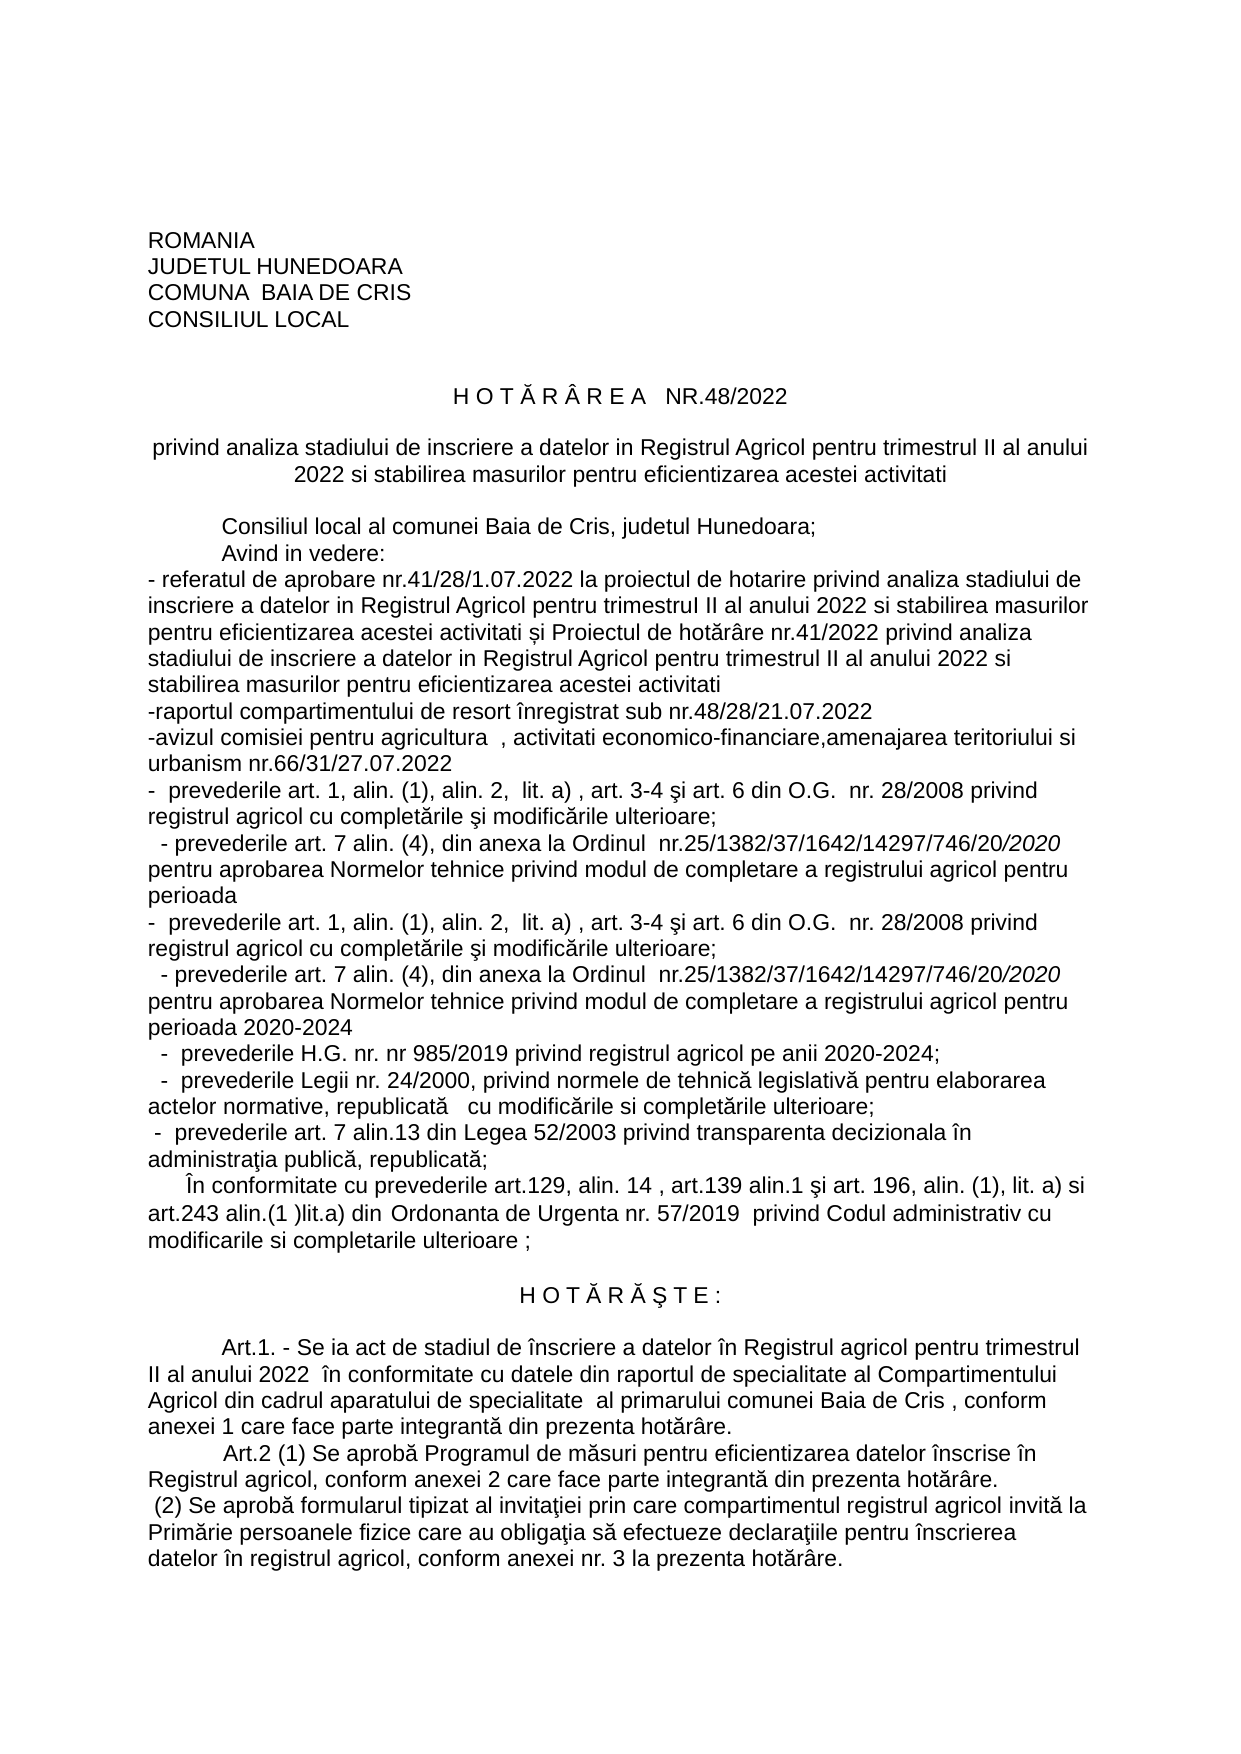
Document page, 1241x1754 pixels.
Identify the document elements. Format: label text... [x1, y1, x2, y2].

text - prevederile Legii nr. 24/2000, privind normele de tehnică legislativă pentru elaborarea actelor normative, republicată cu modificările si completările ulterioare; [148, 1067, 1093, 1119]
text Art.1. - Se ia act de stadiul de înscriere a datelor în Registrul agricol pentru trimestrul II al anului 2022 în conformitate cu datele din raportul de specialitate al Compartimentului Agricol din cadrul aparatului de specialitate al primarului comunei Baia de Cris , conform anexei 1 care face parte integrantă din prezenta hotărâre. [148, 1334, 1093, 1440]
text H O T Ă R Ă Ş T E : [148, 1282, 1093, 1308]
text - prevederile H.G. nr. nr 985/2019 privind registrul agricol pe anii 2020-2024; [148, 1040, 1093, 1067]
text - prevederile art. 1, alin. (1), alin. 2, lit. a) , art. 3-4 şi art. 6 din O.G. nr. 28/2008 privind registrul agricol cu completările şi modificările ulterioare; [148, 777, 1093, 829]
text -raportul compartimentului de resort înregistrat sub nr.48/28/21.07.2022 [148, 698, 1093, 724]
text COMUNA BAIA DE CRIS [148, 279, 1093, 306]
text JUDETUL HUNEDOARA [148, 253, 1093, 279]
text - prevederile art. 7 alin.13 din Legea 52/2003 privind transparenta decizionala în administraţia publică, republicată; [148, 1119, 1093, 1172]
text Art.2 (1) Se aprobă Programul de măsuri pentru eficientizarea datelor înscrise în Registrul agricol, conform anexei 2 care face parte integrantă din prezenta hotărâre. [148, 1440, 1093, 1492]
text CONSILIUL LOCAL [148, 306, 1093, 332]
text În conformitate cu prevederile art.129, alin. 14 , art.139 alin.1 şi art. 196, alin. (1), lit. a) si art.243 alin.(1 )lit.a) din Ordonanta de Urgenta nr. 57/2019 privind Codul administrativ cu modificarile si completarile ulterioare ; [148, 1172, 1093, 1253]
text - prevederile art. 1, alin. (1), alin. 2, lit. a) , art. 3-4 şi art. 6 din O.G. nr. 28/2008 privind registrul agricol cu completările şi modificările ulterioare; [148, 908, 1093, 961]
text Consiliul local al comunei Baia de Cris, judetul Hunedoara; [148, 513, 1093, 539]
text (2) Se aprobă formularul tipizat al invitaţiei prin care compartimentul registrul agricol invită la Primărie persoanele fizice care au obligaţia să efectueze declaraţiile pentru înscrierea datelor în registrul agricol, conform anexei nr. 3 la prezenta hotărâre. [148, 1492, 1093, 1571]
text H O T Ă R Â R E A NR.48/2022 [148, 383, 1093, 409]
text ROMANIA [148, 227, 1093, 253]
text Avind in vedere: [148, 539, 1093, 566]
text -avizul comisiei pentru agricultura , activitati economico-financiare,amenajarea teritoriului si urbanism nr.66/31/27.07.2022 [148, 724, 1093, 777]
text - referatul de aprobare nr.41/28/1.07.2022 la proiectul de hotarire privind analiza stadiului de inscriere a datelor in Registrul Agricol pentru trimestruI II al anului 2022 si stabilirea masurilor pentru eficientizarea acestei activitati și Proiectul de hotărâre nr.41/2022 privind analiza stadiului de inscriere a datelor in Registrul Agricol pentru trimestrul II al anului 2022 si stabilirea masurilor pentru eficientizarea acestei activitati [148, 566, 1093, 698]
text - prevederile art. 7 alin. (4), din anexa la Ordinul nr.25/1382/37/1642/14297/746/20/2020 pentru aprobarea Normelor tehnice privind modul de completare a registrului agricol pentru perioada [148, 829, 1093, 908]
text - prevederile art. 7 alin. (4), din anexa la Ordinul nr.25/1382/37/1642/14297/746/20/2020 pentru aprobarea Normelor tehnice privind modul de completare a registrului agricol pentru perioada 2020-2024 [148, 961, 1093, 1040]
text privind analiza stadiului de inscriere a datelor in Registrul Agricol pentru trimestrul II al anului 2022 si stabilirea masurilor pentru eficientizarea acestei activitati [148, 434, 1093, 487]
